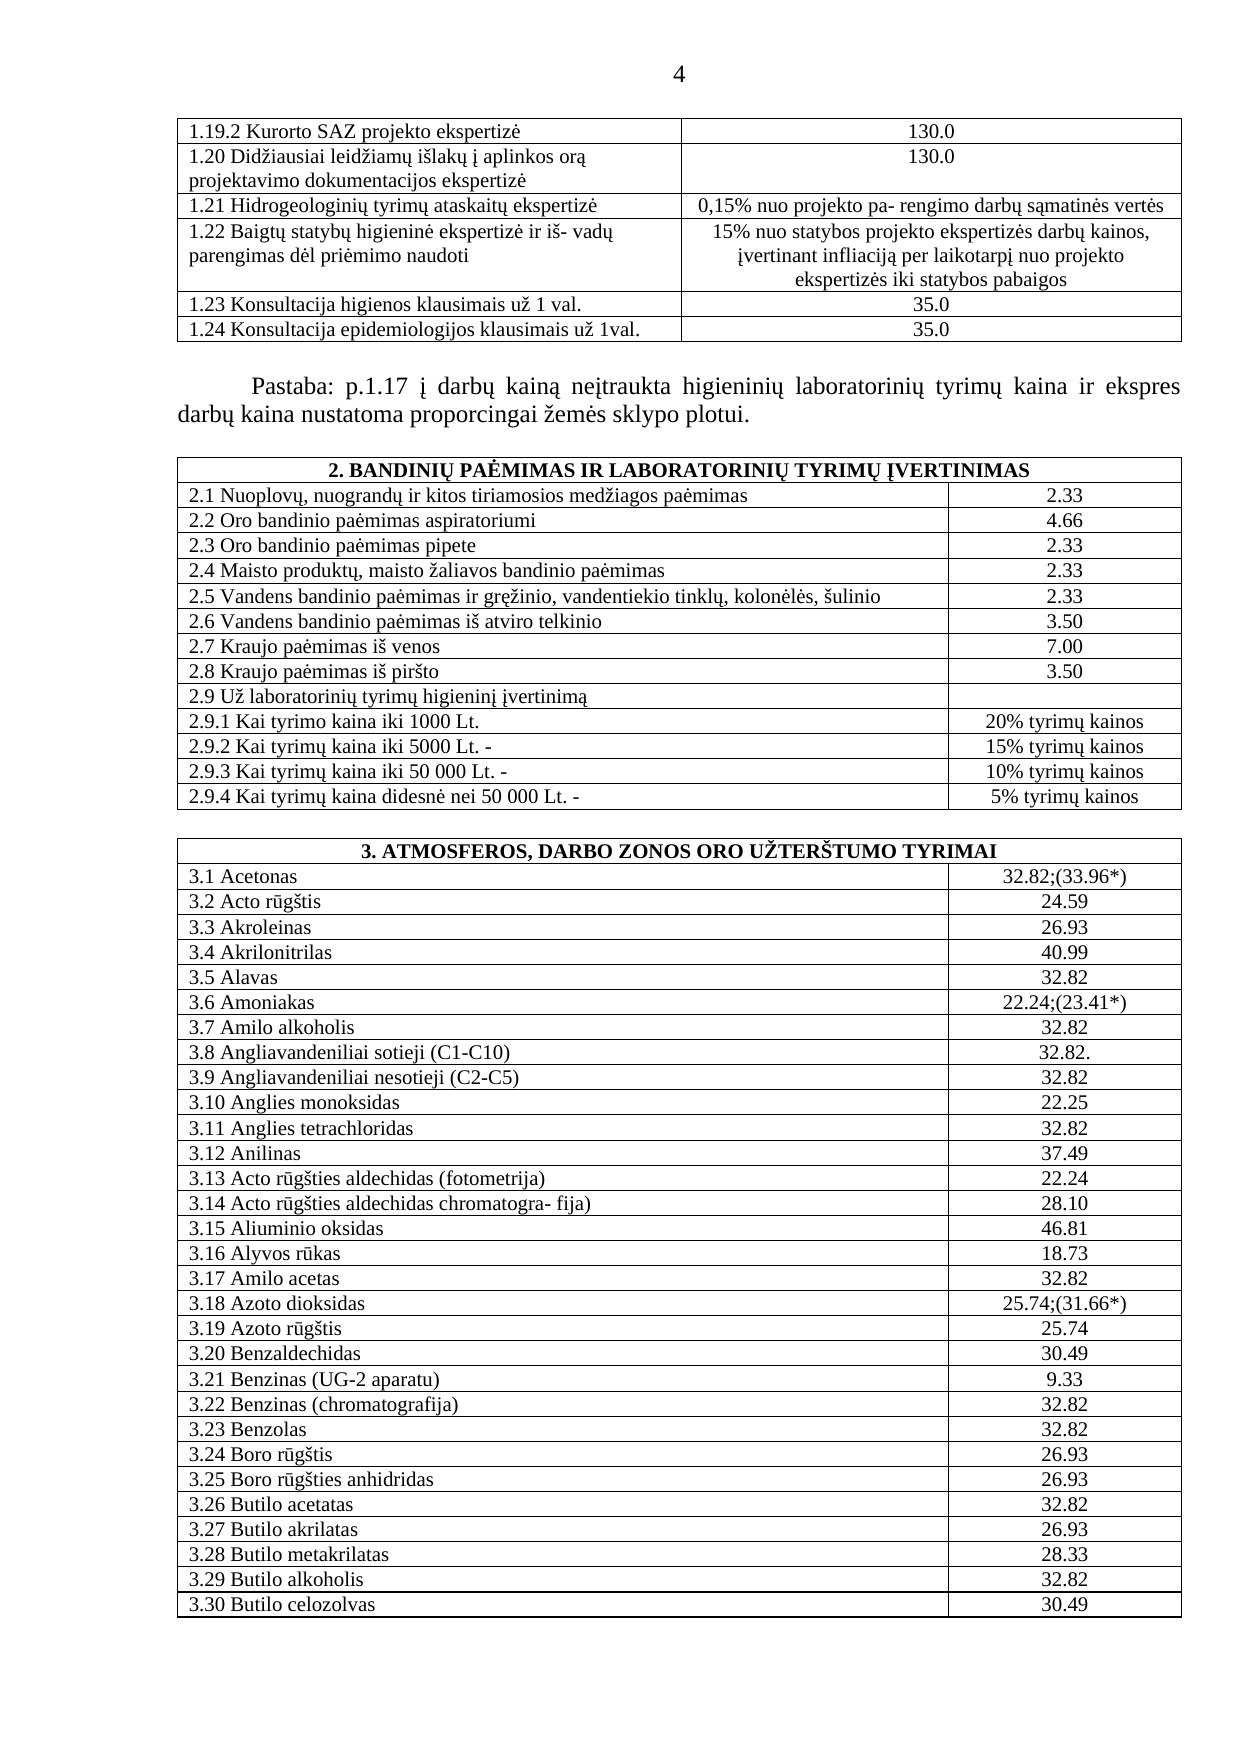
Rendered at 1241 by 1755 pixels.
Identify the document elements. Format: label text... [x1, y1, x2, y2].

table_cell 3.8 Angliavandeniliai sotieji (C1-C10) [178, 1040, 948, 1064]
table_cell 1.24 Konsultacija epidemiologijos klausimais už 1val. [178, 317, 681, 341]
table_cell 3.12 Anilinas [178, 1141, 948, 1164]
table_cell 3.5 Alavas [178, 965, 948, 989]
table_cell 18.73 [949, 1241, 1181, 1265]
table_cell 5% tyrimų kainos [949, 784, 1181, 808]
table_cell 10% tyrimų kainos [949, 759, 1181, 783]
table_cell 3.19 Azoto rūgštis [178, 1316, 948, 1340]
table_cell 26.93 [949, 1442, 1181, 1466]
table_cell 3.22 Benzinas (chromatografija) [178, 1392, 948, 1416]
table_cell 32.82 [949, 965, 1181, 989]
table_cell 22.25 [949, 1090, 1181, 1114]
table_cell 3.10 Anglies monoksidas [178, 1090, 948, 1114]
table_cell 2.1 Nuoplovų, nuograndų ir kitos tiriamosios medžiagos paėmimas [178, 483, 948, 507]
table_cell 3.3 Akroleinas [178, 915, 948, 939]
table_cell 3.21 Benzinas (UG-2 aparatu) [178, 1366, 948, 1391]
table_cell 15% tyrimų kainos [949, 734, 1181, 758]
table_cell 2.33 [949, 483, 1181, 507]
table_cell 32.82 [949, 1567, 1181, 1591]
table_cell 2.9.2 Kai tyrimų kaina iki 5000 Lt. - [178, 734, 948, 758]
table_cell 2.33 [949, 533, 1181, 557]
table_cell 2.2 Oro bandinio paėmimas aspiratoriumi [178, 508, 948, 532]
table_cell 7.00 [949, 634, 1181, 658]
table_cell 32.82. [949, 1040, 1181, 1064]
table_cell 3.29 Butilo alkoholis [178, 1567, 948, 1591]
table_cell 26.93 [949, 915, 1181, 939]
table_cell 0,15% nuo projekto pa- rengimo darbų sąmatinės vertės [682, 194, 1181, 217]
table_cell 26.93 [949, 1467, 1181, 1491]
table_cell 32.82 [949, 1492, 1181, 1516]
table_cell 3.16 Alyvos rūkas [178, 1241, 948, 1265]
table_cell 32.82 [949, 1417, 1181, 1441]
table_cell 4.66 [949, 508, 1181, 532]
table_cell 22.24;(23.41*) [949, 990, 1181, 1014]
text Pastaba: p.1.17 į darbų kainą neįtraukta higieninių laboratorinių tyrimų kaina ir ekspres darbų kaina nustatoma proporcingai žemės sklypo plotui. [177, 371, 1181, 428]
table_cell 130.0 [682, 144, 1181, 192]
table_cell 3.1 Acetonas [178, 864, 948, 888]
table_cell 28.33 [949, 1542, 1181, 1566]
table_cell 15% nuo statybos projekto ekspertizės darbų kainos, įvertinant infliaciją per laikotarpį nuo projekto ekspertizės iki statybos pabaigos [682, 219, 1181, 291]
table_cell 32.82 [949, 1015, 1181, 1039]
table_cell 3.17 Amilo acetas [178, 1266, 948, 1290]
table_cell 3.2 Acto rūgštis [178, 890, 948, 913]
table_cell 3.50 [949, 659, 1181, 683]
table_cell 3.23 Benzolas [178, 1417, 948, 1441]
table_cell 3.25 Boro rūgšties anhidridas [178, 1467, 948, 1491]
table_cell 9.33 [949, 1366, 1181, 1391]
table_cell 24.59 [949, 890, 1181, 913]
table_cell 2.33 [949, 584, 1181, 608]
table_cell 3.18 Azoto dioksidas [178, 1291, 948, 1315]
table_cell 35.0 [682, 292, 1181, 316]
table_cell 22.24 [949, 1166, 1181, 1190]
table_cell 3.9 Angliavandeniliai nesotieji (C2-C5) [178, 1065, 948, 1089]
table_cell 3.26 Butilo acetatas [178, 1492, 948, 1516]
table_cell 3.4 Akrilonitrilas [178, 940, 948, 964]
table_cell 2.33 [949, 559, 1181, 582]
table_cell 35.0 [682, 317, 1181, 341]
table_cell 2.6 Vandens bandinio paėmimas iš atviro telkinio [178, 609, 948, 633]
table_cell 30.49 [949, 1341, 1181, 1365]
table_cell 1.23 Konsultacija higienos klausimais už 1 val. [178, 292, 681, 316]
table_cell 32.82 [949, 1266, 1181, 1290]
table_cell 3.30 Butilo celozolvas [178, 1593, 948, 1616]
table_cell 46.81 [949, 1216, 1181, 1240]
table_cell 20% tyrimų kainos [949, 709, 1181, 733]
table_header 2. BANDINIŲ PAĖMIMAS IR LABORATORINIŲ TYRIMŲ ĮVERTINIMAS [178, 458, 1181, 482]
table_cell 37.49 [949, 1141, 1181, 1164]
table_cell 32.82 [949, 1065, 1181, 1089]
table_cell 3.15 Aliuminio oksidas [178, 1216, 948, 1240]
table_cell 2.9 Už laboratorinių tyrimų higieninį įvertinimą [178, 684, 948, 708]
table_cell 2.3 Oro bandinio paėmimas pipete [178, 533, 948, 557]
table_cell 2.9.1 Kai tyrimo kaina iki 1000 Lt. [178, 709, 948, 733]
table_cell 32.82 [949, 1115, 1181, 1139]
table_cell 30.49 [949, 1593, 1181, 1616]
table_cell 3.7 Amilo alkoholis [178, 1015, 948, 1039]
table_cell 25.74 [949, 1316, 1181, 1340]
table_header 3. ATMOSFEROS, DARBO ZONOS ORO UŽTERŠTUMO TYRIMAI [178, 839, 1181, 863]
table_cell 3.50 [949, 609, 1181, 633]
table_cell 130.0 [682, 119, 1181, 143]
table_cell 40.99 [949, 940, 1181, 964]
table_cell 3.13 Acto rūgšties aldechidas (fotometrija) [178, 1166, 948, 1190]
table_cell 3.14 Acto rūgšties aldechidas chromatogra- fija) [178, 1191, 948, 1215]
table_cell 3.11 Anglies tetrachloridas [178, 1115, 948, 1139]
table_cell 2.8 Kraujo paėmimas iš piršto [178, 659, 948, 683]
table_cell 26.93 [949, 1517, 1181, 1541]
table_cell 2.9.4 Kai tyrimų kaina didesnė nei 50 000 Lt. - [178, 784, 948, 808]
table_cell [949, 684, 1181, 708]
table_cell 32.82;(33.96*) [949, 864, 1181, 888]
table_cell 3.6 Amoniakas [178, 990, 948, 1014]
table_cell 28.10 [949, 1191, 1181, 1215]
table_cell 1.20 Didžiausiai leidžiamų išlakų į aplinkos orą projektavimo dokumentacijos ekspertizė [178, 144, 681, 192]
table_cell 2.7 Kraujo paėmimas iš venos [178, 634, 948, 658]
table_cell 2.4 Maisto produktų, maisto žaliavos bandinio paėmimas [178, 559, 948, 582]
table_cell 1.21 Hidrogeologinių tyrimų ataskaitų ekspertizė [178, 194, 681, 217]
table_cell 25.74;(31.66*) [949, 1291, 1181, 1315]
table_cell 3.24 Boro rūgštis [178, 1442, 948, 1466]
table_cell 3.28 Butilo metakrilatas [178, 1542, 948, 1566]
table_cell 2.9.3 Kai tyrimų kaina iki 50 000 Lt. - [178, 759, 948, 783]
table_cell 3.20 Benzaldechidas [178, 1341, 948, 1365]
table_cell 32.82 [949, 1392, 1181, 1416]
table_cell 1.19.2 Kurorto SAZ projekto ekspertizė [178, 119, 681, 143]
table_cell 2.5 Vandens bandinio paėmimas ir gręžinio, vandentiekio tinklų, kolonėlės, šulinio [178, 584, 948, 608]
table_cell 3.27 Butilo akrilatas [178, 1517, 948, 1541]
table_cell 1.22 Baigtų statybų higieninė ekspertizė ir iš- vadų parengimas dėl priėmimo naudoti [178, 219, 681, 291]
